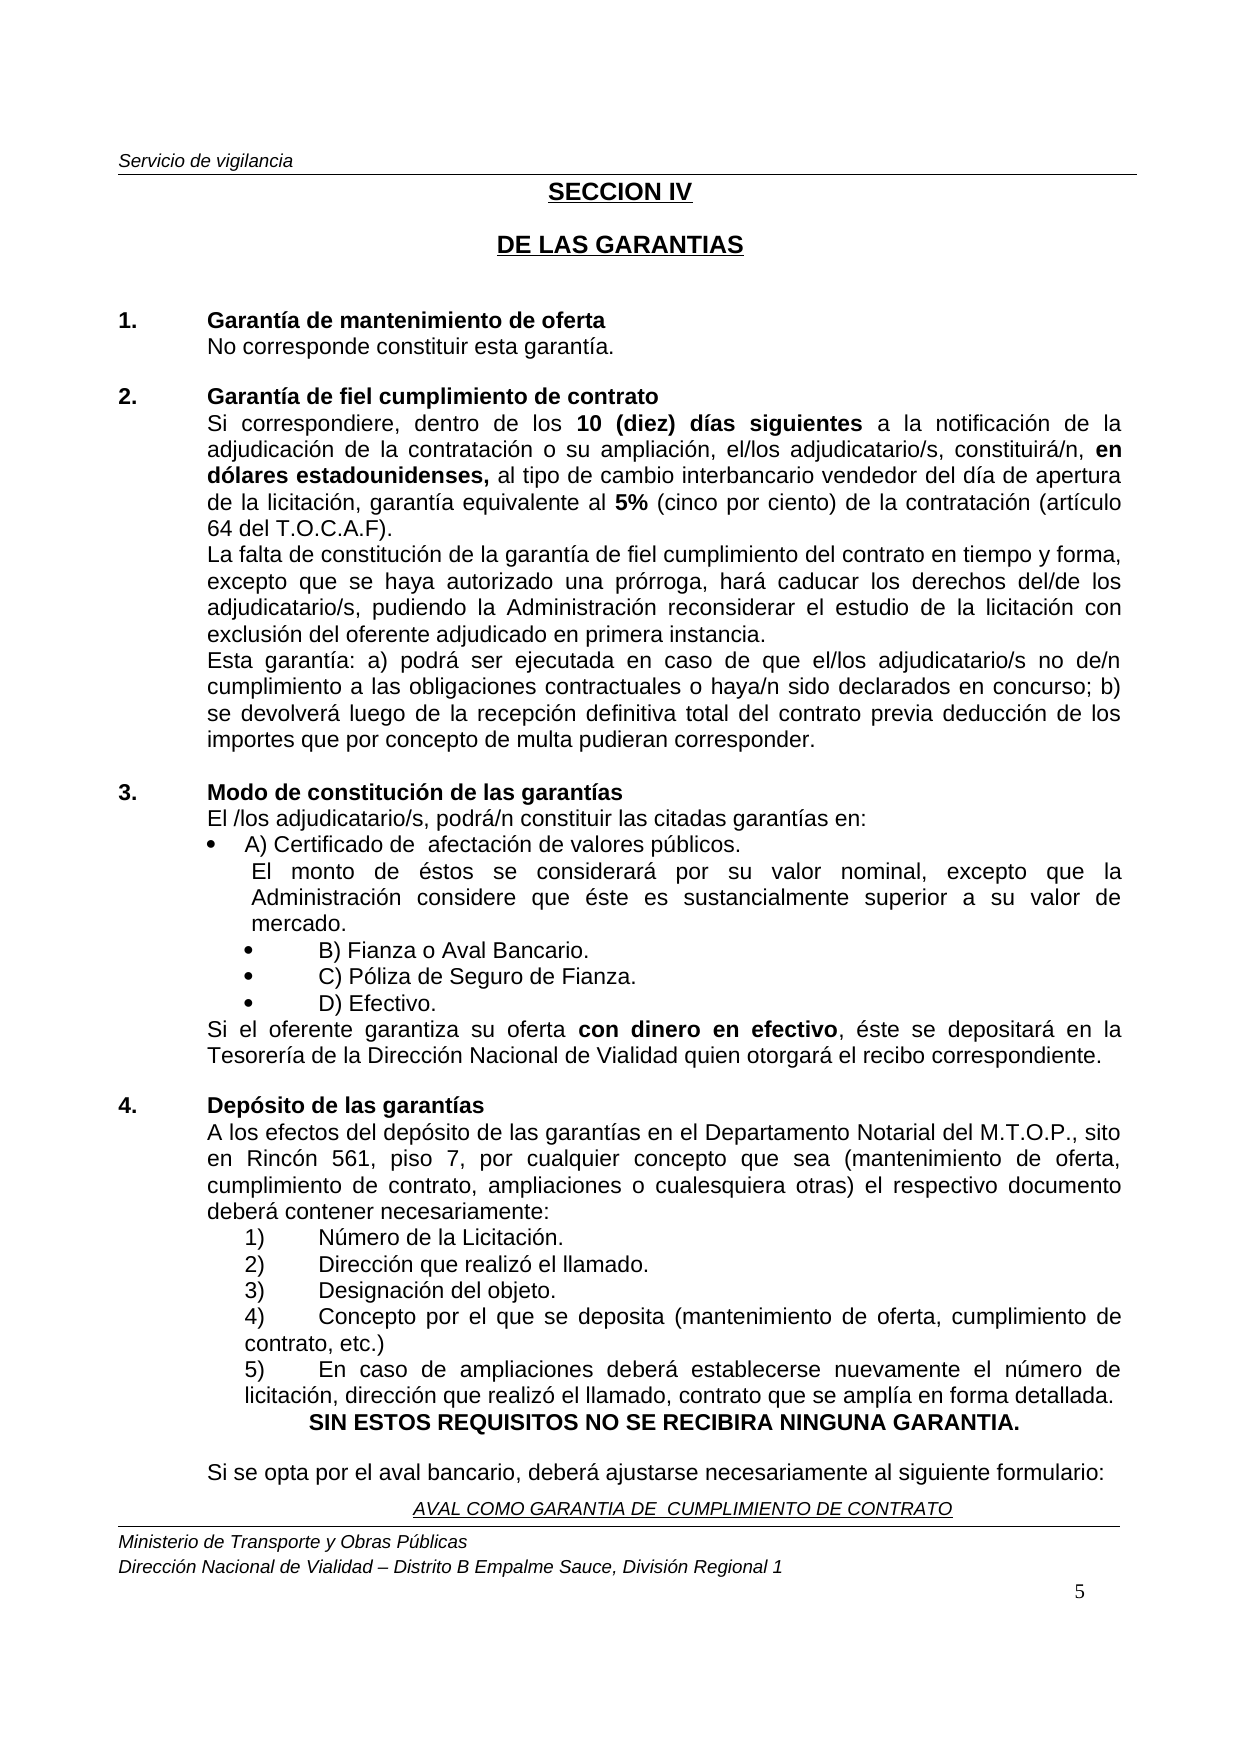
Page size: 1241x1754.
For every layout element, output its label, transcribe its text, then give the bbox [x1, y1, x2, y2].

subtitle 4. Depósito de las garantías [118, 1092, 1122, 1119]
list Concepto por el que se deposita (mantenimiento de oferta, cumplimiento de contrato, etc.) [244, 1303, 1122, 1356]
list A) Certificado de afectación de valores públicos. [207, 831, 1122, 858]
text A los efectos del depósito de las garantías en el Departamento Notarial del M.T.O.P., sito en Rincón 561, piso 7, por cualquier concepto que sea (mantenimiento de oferta, cumplimiento de contrato, ampliaciones o cualesquiera otras) el respectivo documento deberá contener necesariamente: [207, 1119, 1122, 1224]
list B) Fianza o Aval Bancario. [244, 937, 1122, 963]
text SIN ESTOS REQUISITOS NO SE RECIBIRA NINGUNA GARANTIA. [207, 1409, 1122, 1435]
text AVAL COMO GARANTIA DE CUMPLIMIENTO DE CONTRATO [118, 1498, 1122, 1519]
text La falta de constitución de la garantía de fiel cumplimiento del contrato en tiempo y forma, excepto que se haya autorizado una prórroga, hará caducar los derechos del/de los adjudicatario/s, pudiendo la Administración reconsiderar el estudio de la licitación con exclusión del oferente adjudicado en primera instancia. [207, 541, 1122, 647]
text No corresponde constituir esta garantía. [207, 333, 1122, 359]
text SECCION IV [118, 177, 1122, 206]
list En caso de ampliaciones deberá establecerse nuevamente el número de licitación, dirección que realizó el llamado, contrato que se amplía en forma detallada. [244, 1356, 1122, 1409]
text Si correspondiere, dentro de los 10 (diez) días siguientes a la notificación de la adjudicación de la contratación o su ampliación, el/los adjudicatario/s, constituirá/n, en dólares estadounidenses, al tipo de cambio interbancario vendedor del día de apertura de la licitación, garantía equivalente al 5% (cinco por ciento) de la contratación (artículo 64 del T.O.C.A.F). [207, 410, 1122, 541]
text El /los adjudicatario/s, podrá/n constituir las citadas garantías en: [207, 805, 1122, 831]
list D) Efectivo. [244, 989, 1122, 1016]
list C) Póliza de Seguro de Fianza. [244, 963, 1122, 989]
text Esta garantía: a) podrá ser ejecutada en caso de que el/los adjudicatario/s no de/n cumplimiento a las obligaciones contractuales o haya/n sido declarados en concurso; b) se devolverá luego de la recepción definitiva total del contrato previa deducción de los importes que por concepto de multa pudieran corresponder. [207, 647, 1122, 752]
list Dirección que realizó el llamado. [244, 1251, 1122, 1277]
subtitle 3. Modo de constitución de las garantías [118, 779, 1122, 805]
list Designación del objeto. [244, 1277, 1122, 1303]
text DE LAS GARANTIAS [118, 230, 1122, 259]
list Número de la Licitación. [244, 1224, 1122, 1251]
text El monto de éstos se considerará por su valor nominal, excepto que la Administración considere que éste es sustancialmente superior a su valor de mercado. [251, 858, 1122, 937]
subtitle 2. Garantía de fiel cumplimiento de contrato [118, 383, 1122, 410]
text Si se opta por el aval bancario, deberá ajustarse necesariamente al siguiente formulario: [207, 1459, 1122, 1485]
subtitle 1. Garantía de mantenimiento de oferta [118, 307, 1122, 333]
text Si el oferente garantiza su oferta con dinero en efectivo, éste se depositará en la Tesorería de la Dirección Nacional de Vialidad quien otorgará el recibo correspondiente. [207, 1016, 1122, 1068]
